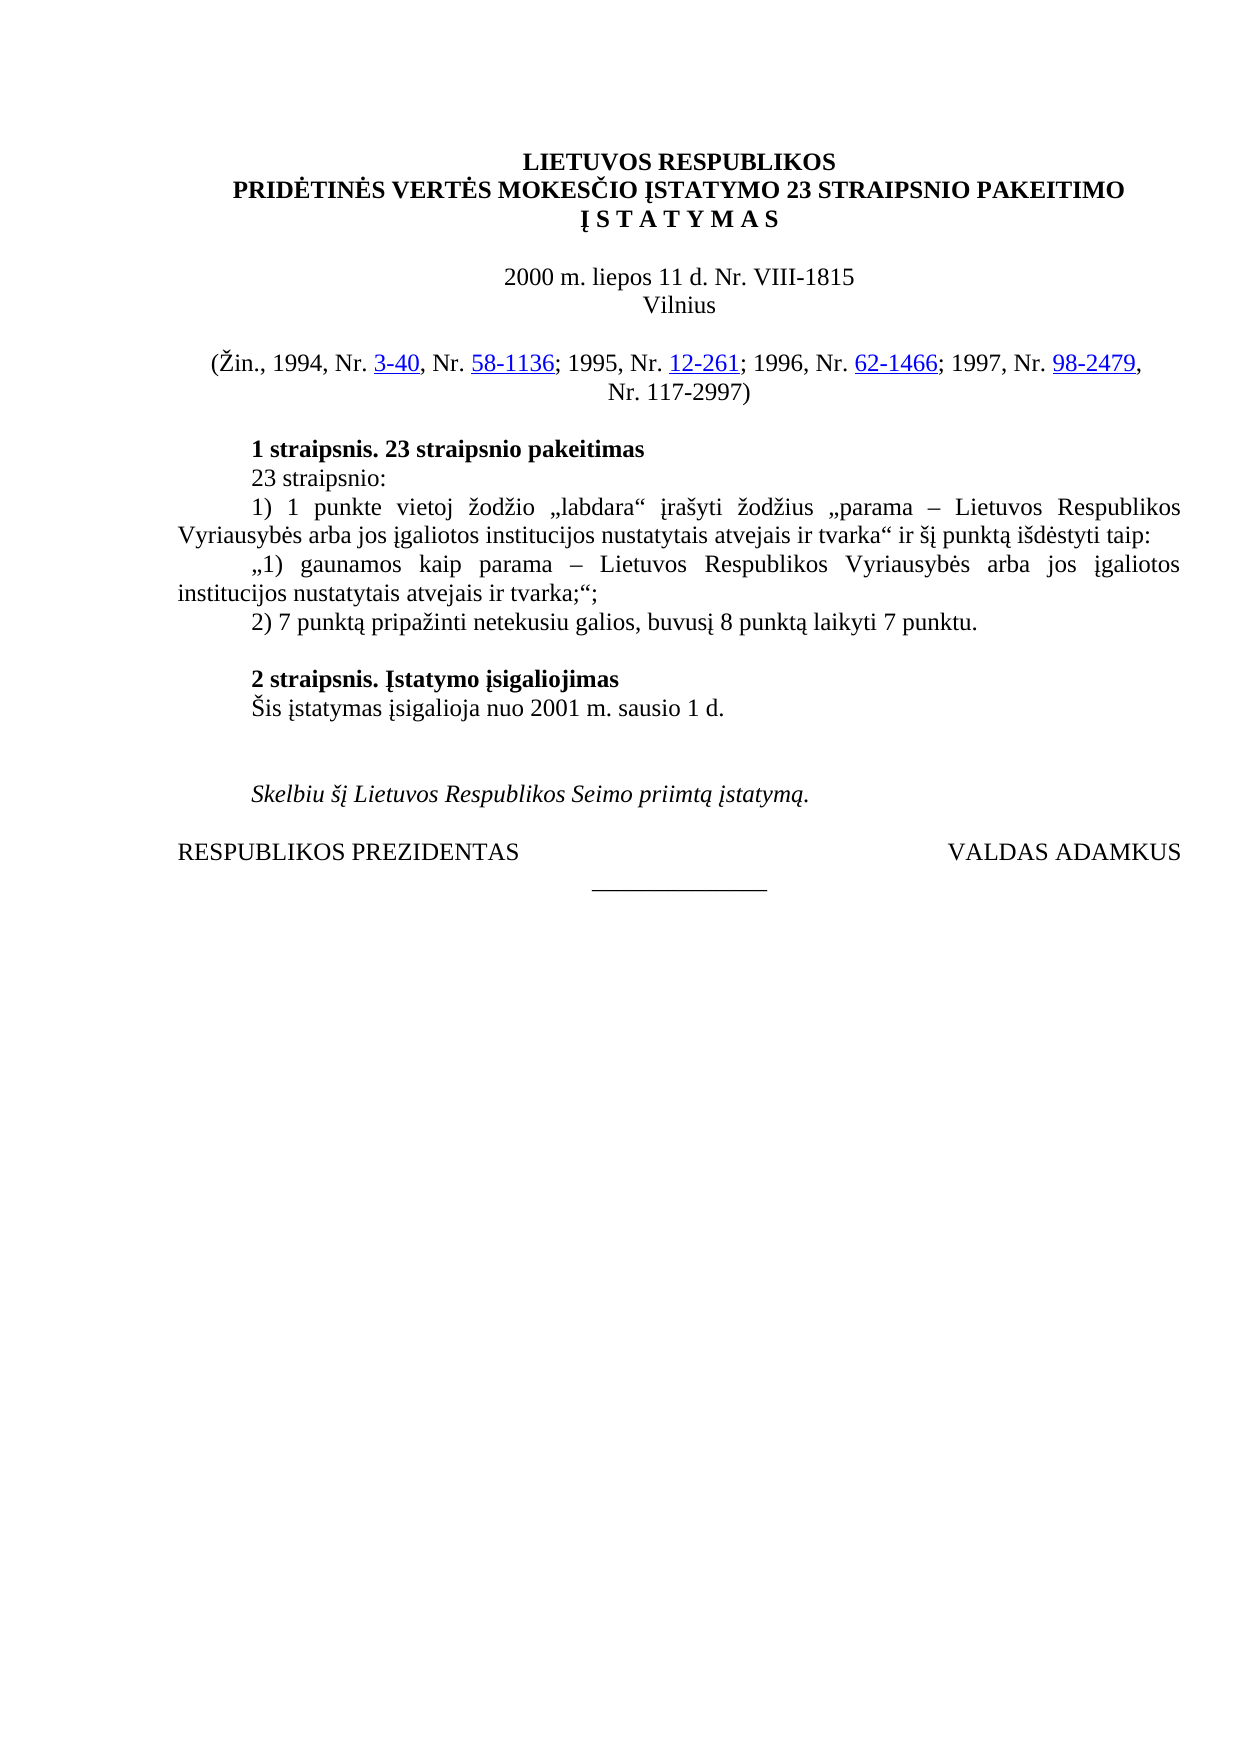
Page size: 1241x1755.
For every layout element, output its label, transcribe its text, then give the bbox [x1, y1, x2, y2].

text 2 straipsnis. Įstatymo įsigaliojimas [177, 664, 1181, 693]
text 2000 m. liepos 11 d. Nr. VIII-1815 [177, 262, 1181, 291]
text „1) gaunamos kaip parama – Lietuvos Respublikos Vyriausybės arba jos įgaliotos institucijos nustatytais atvejais ir tvarka;“; [177, 549, 1181, 607]
text ______________ [177, 866, 1181, 894]
text 1 straipsnis. 23 straipsnio pakeitimas [177, 434, 1181, 463]
text LIETUVOS RESPUBLIKOS [177, 147, 1181, 176]
text 23 straipsnio: [177, 463, 1181, 492]
text PRIDĖTINĖS VERTĖS MOKESČIO ĮSTATYMO 23 STRAIPSNIO PAKEITIMO [177, 176, 1181, 204]
text RESPUBLIKOS PREZIDENTAS VALDAS ADAMKUS [177, 837, 1181, 866]
text Vilnius [177, 291, 1181, 319]
text Skelbiu šį Lietuvos Respublikos Seimo priimtą įstatymą. [177, 779, 1181, 808]
text Nr. 117-2997) [177, 377, 1181, 406]
text Į S T A T Y M A S [177, 204, 1181, 233]
text 1) 1 punkte vietoj žodžio „labdara“ įrašyti žodžius „parama – Lietuvos Respublikos Vyriausybės arba jos įgaliotos institucijos nustatytais atvejais ir tvarka“ ir šį punktą išdėstyti taip: [177, 492, 1181, 549]
text 2) 7 punktą pripažinti netekusiu galios, buvusį 8 punktą laikyti 7 punktu. [177, 607, 1181, 636]
text Šis įstatymas įsigalioja nuo 2001 m. sausio 1 d. [177, 693, 1181, 722]
text (Žin., 1994, Nr. 3-40, Nr. 58-1136; 1995, Nr. 12-261; 1996, Nr. 62-1466; 1997, Nr. 98-2479, [177, 348, 1181, 377]
